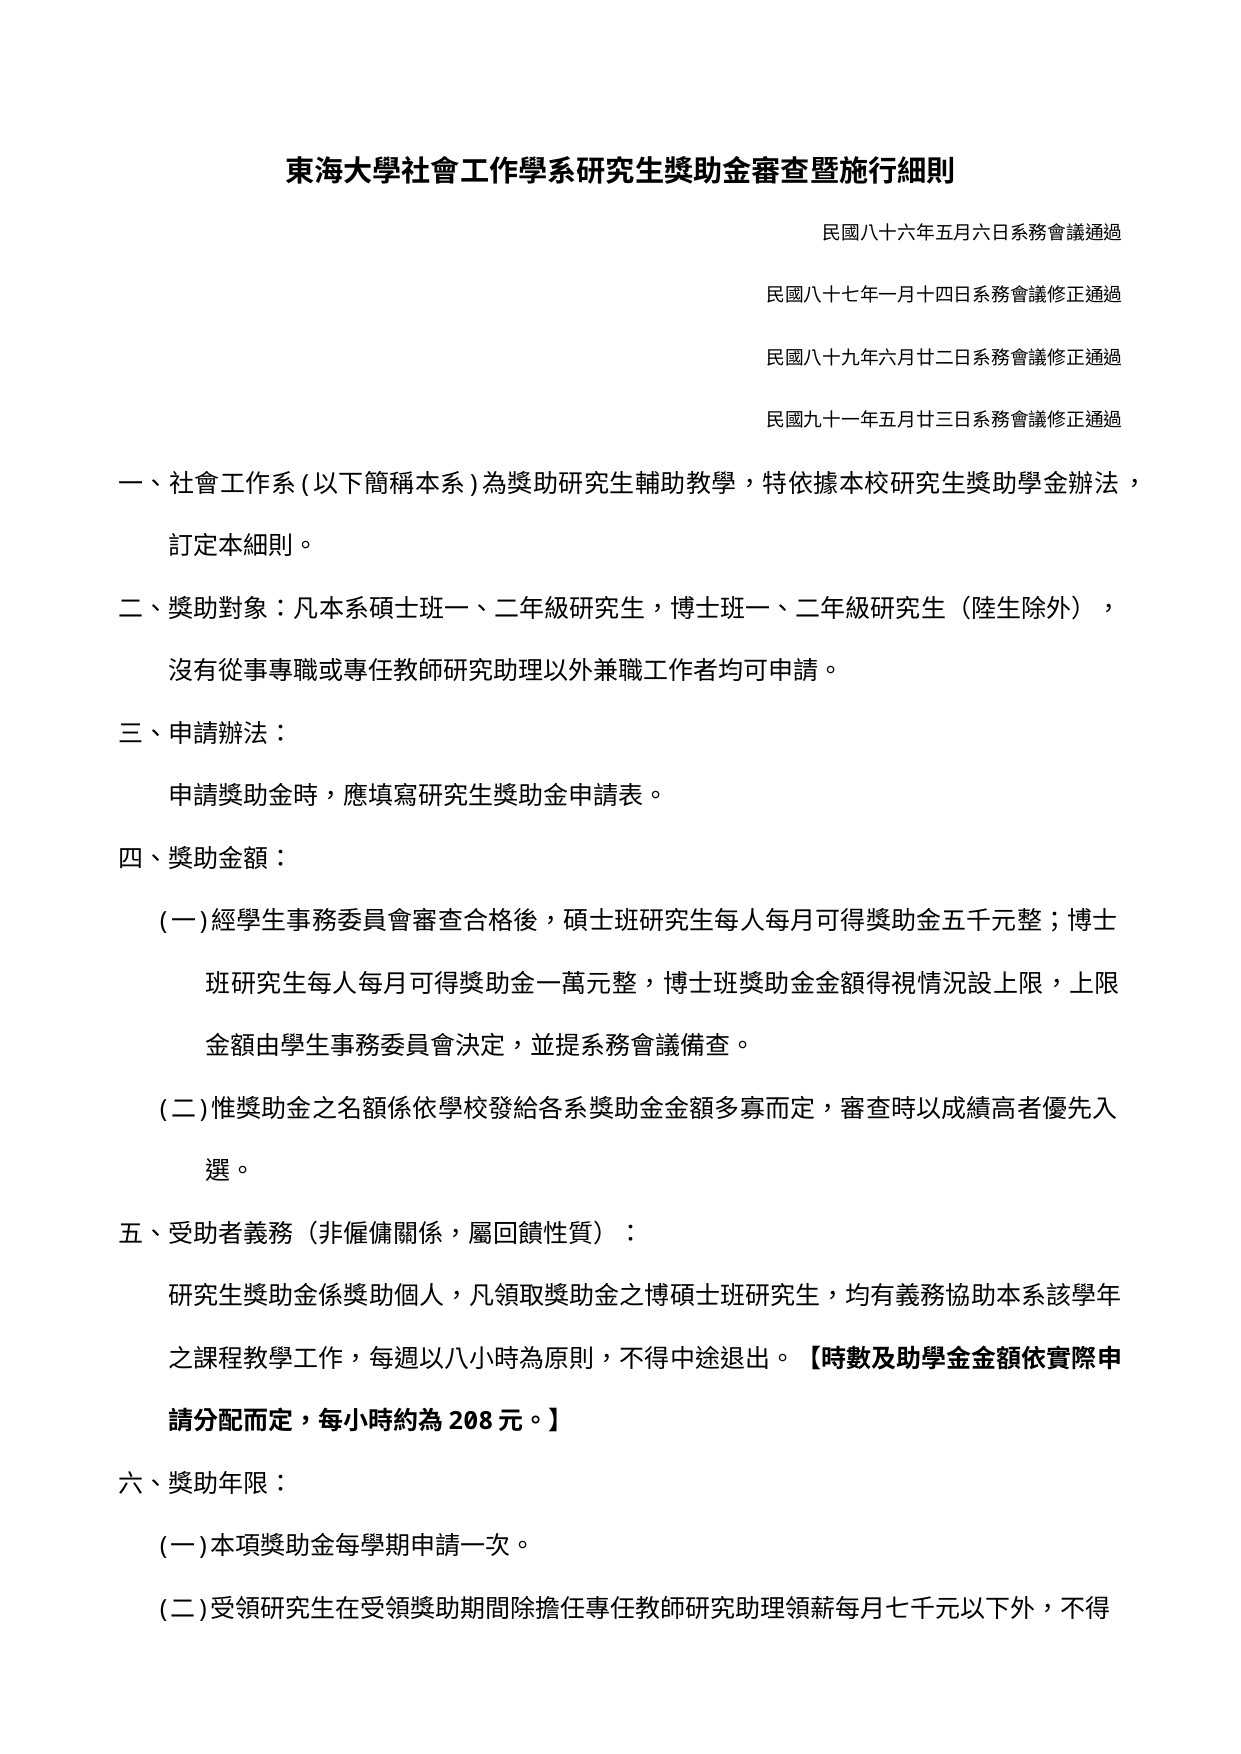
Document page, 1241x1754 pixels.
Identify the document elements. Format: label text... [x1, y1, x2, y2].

text 六、獎助年限： (一)本項獎助金每學期申請一次。 (二)受領研究生在受領獎助期間除擔任專任教師研究助理領薪每月七千元以下外，不得 [118, 1439, 1122, 1627]
subtitle 四、獎助金額： [118, 814, 1122, 877]
text (一)經學生事務委員會審查合格後，碩士班研究生每人每月可得獎助金五千元整；博士班研究生每人每月可得獎助金一萬元整，博士班獎助金金額得視情況設上限，上限金額由學生事務委員會決定，並提系務會議備查。 [156, 877, 1122, 1064]
subtitle 五、受助者義務（非僱傭關係，屬回饋性質）： [118, 1189, 1122, 1252]
text (二)惟獎助金之名額係依學校發給各系獎助金金額多寡而定，審查時以成績高者優先入選。 [156, 1064, 1122, 1189]
text 民國八十九年六月廿二日系務會議修正通過 [118, 314, 1122, 377]
subtitle 二、獎助對象：凡本系碩士班一、二年級研究生，博士班一、二年級研究生（陸生除外），沒有從事專職或專任教師研究助理以外兼職工作者均可申請。 [118, 564, 1122, 689]
text 東海大學社會工作學系研究生獎助金審查暨施行細則 [118, 127, 1122, 189]
text 民國八十七年一月十四日系務會議修正通過 [118, 252, 1122, 314]
text 研究生獎助金係獎助個人，凡領取獎助金之博碩士班研究生，均有義務協助本系該學年之課程教學工作，每週以八小時為原則，不得中途退出。【時數及助學金金額依實際申請分配而定，每小時約為208元。】 [168, 1252, 1122, 1439]
text 申請獎助金時，應填寫研究生獎助金申請表。 [168, 752, 1122, 814]
text 民國八十六年五月六日系務會議通過 [118, 189, 1122, 252]
subtitle 三、申請辦法： [118, 689, 1122, 752]
subtitle 一、社會工作系(以下簡稱本系)為獎助研究生輔助教學，特依據本校研究生獎助學金辦法，訂定本細則。 [118, 439, 1122, 564]
text 民國九十一年五月廿三日系務會議修正通過 [118, 377, 1122, 439]
